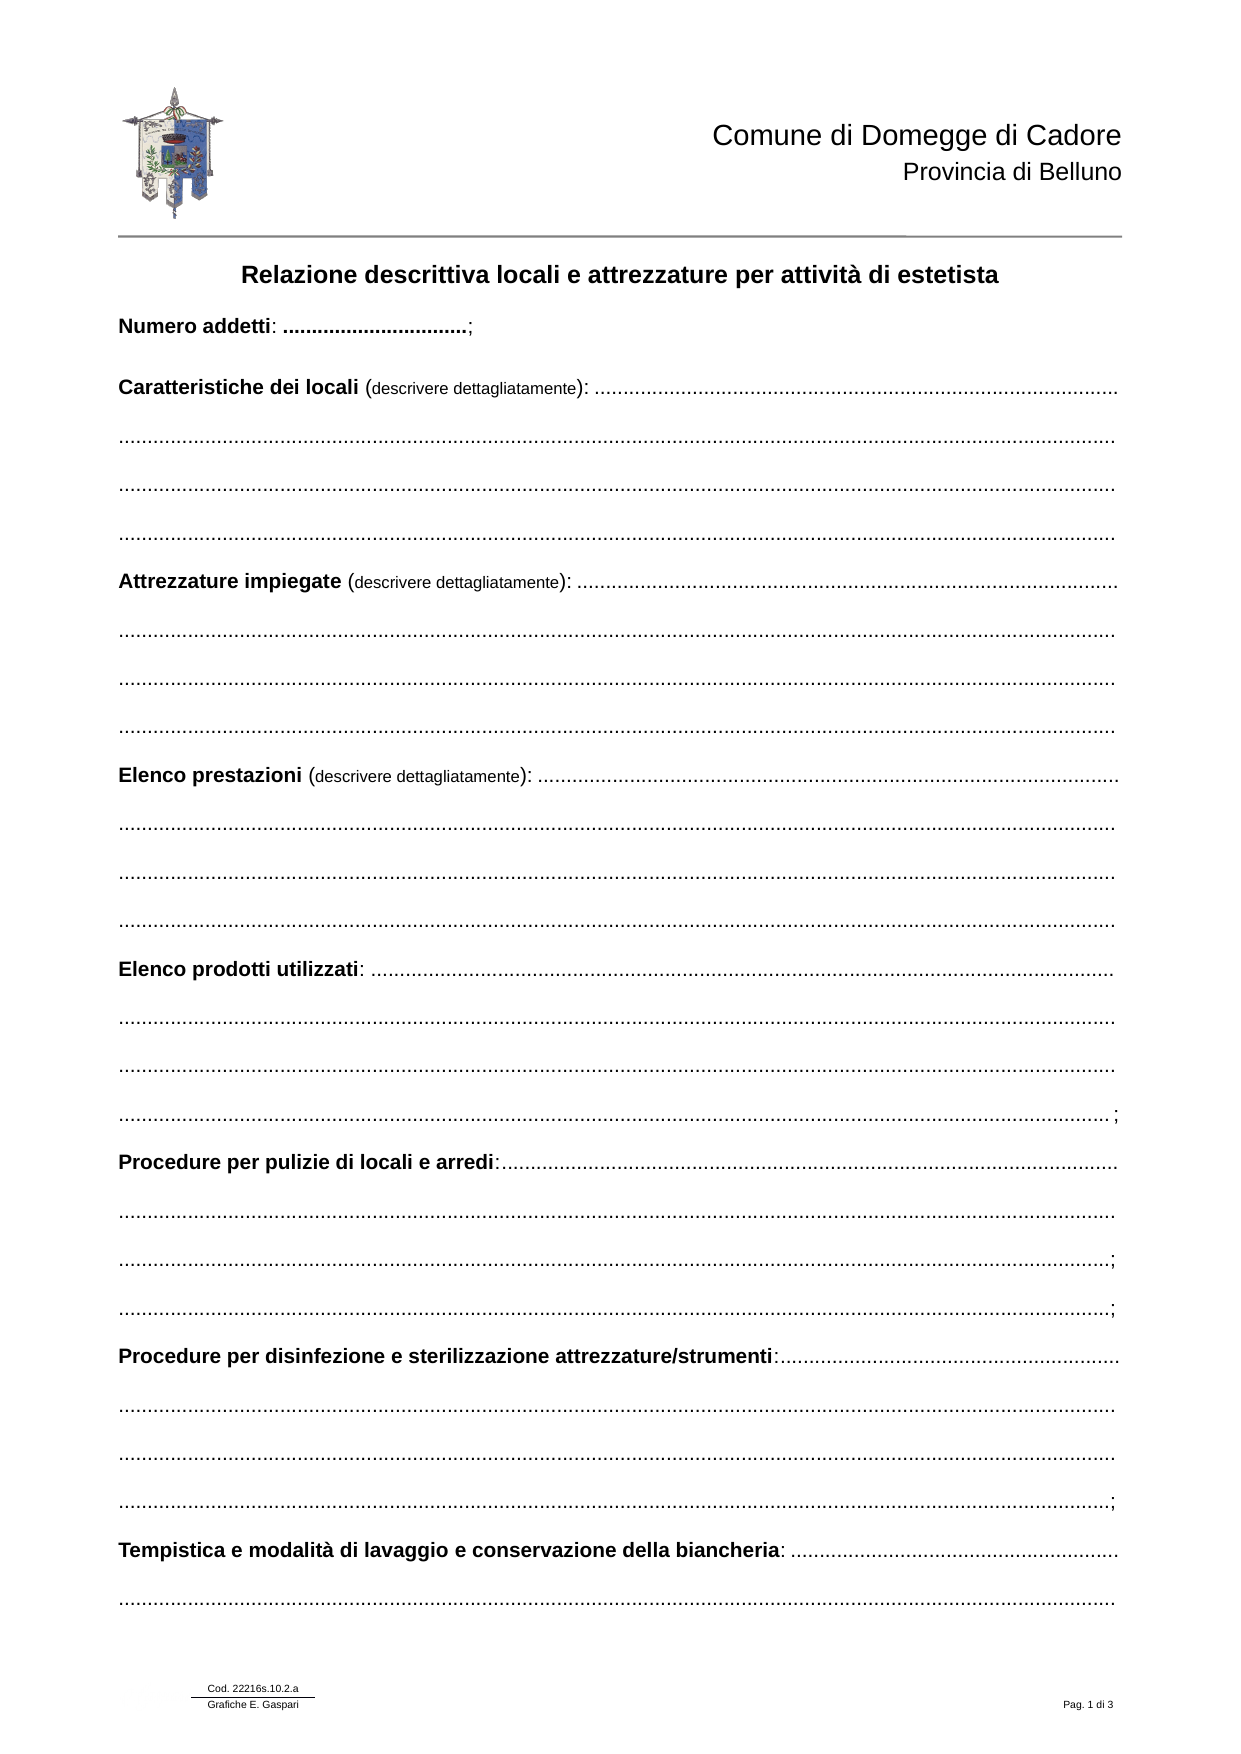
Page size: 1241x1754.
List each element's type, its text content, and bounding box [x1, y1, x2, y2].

text ............................................................................................................................................................................. [118, 714, 1122, 738]
text ............................................................................................................................................................................. [118, 859, 1122, 883]
text Tempistica e modalità di lavaggio e conservazione della biancheria: ......................................................... [118, 1538, 1122, 1562]
text Elenco prodotti utilizzati: ................................................................................................................................. [118, 956, 1122, 980]
text ............................................................................................................................................................................. [118, 1005, 1122, 1029]
text ............................................................................................................................................................................. [118, 617, 1122, 641]
text Elenco prestazioni (descrivere dettagliatamente): ..................................................................................................... [118, 763, 1122, 787]
text Procedure per disinfezione e sterilizzazione attrezzature/strumenti: ........................................................... [118, 1344, 1122, 1368]
text ............................................................................................................................................................................. [118, 1053, 1122, 1077]
text ............................................................................................................................................................................. [118, 1586, 1122, 1610]
text ............................................................................................................................................................................; [118, 1247, 1122, 1271]
text Numero addetti: ................................; [118, 314, 1122, 338]
text ............................................................................................................................................................................. [118, 472, 1122, 496]
text ............................................................................................................................................................................ ; [118, 1102, 1122, 1126]
text Procedure per pulizie di locali e arredi: ........................................................................................................... [118, 1150, 1122, 1174]
text Caratteristiche dei locali (descrivere dettagliatamente): ........................................................................................... [118, 375, 1122, 399]
text ............................................................................................................................................................................. [118, 811, 1122, 835]
text ............................................................................................................................................................................. [118, 908, 1122, 932]
text ............................................................................................................................................................................; [118, 1296, 1122, 1319]
subtitle Relazione descrittiva locali e attrezzature per attività di estetista [118, 261, 1122, 289]
text ............................................................................................................................................................................. [118, 521, 1122, 544]
picture [122, 87, 224, 219]
text Attrezzature impiegate (descrivere dettagliatamente): .............................................................................................. [118, 569, 1122, 593]
text ............................................................................................................................................................................. [118, 1199, 1122, 1223]
text Provincia di Belluno [224, 157, 1122, 185]
text ............................................................................................................................................................................. [118, 1392, 1122, 1416]
text ............................................................................................................................................................................. [118, 666, 1122, 690]
text ............................................................................................................................................................................; [118, 1489, 1122, 1513]
text Comune di Domegge di Cadore [224, 118, 1122, 152]
text ............................................................................................................................................................................. [118, 1441, 1122, 1465]
text ............................................................................................................................................................................. [118, 424, 1122, 448]
text Nell'elenco degli allegati [242, 213, 602, 235]
